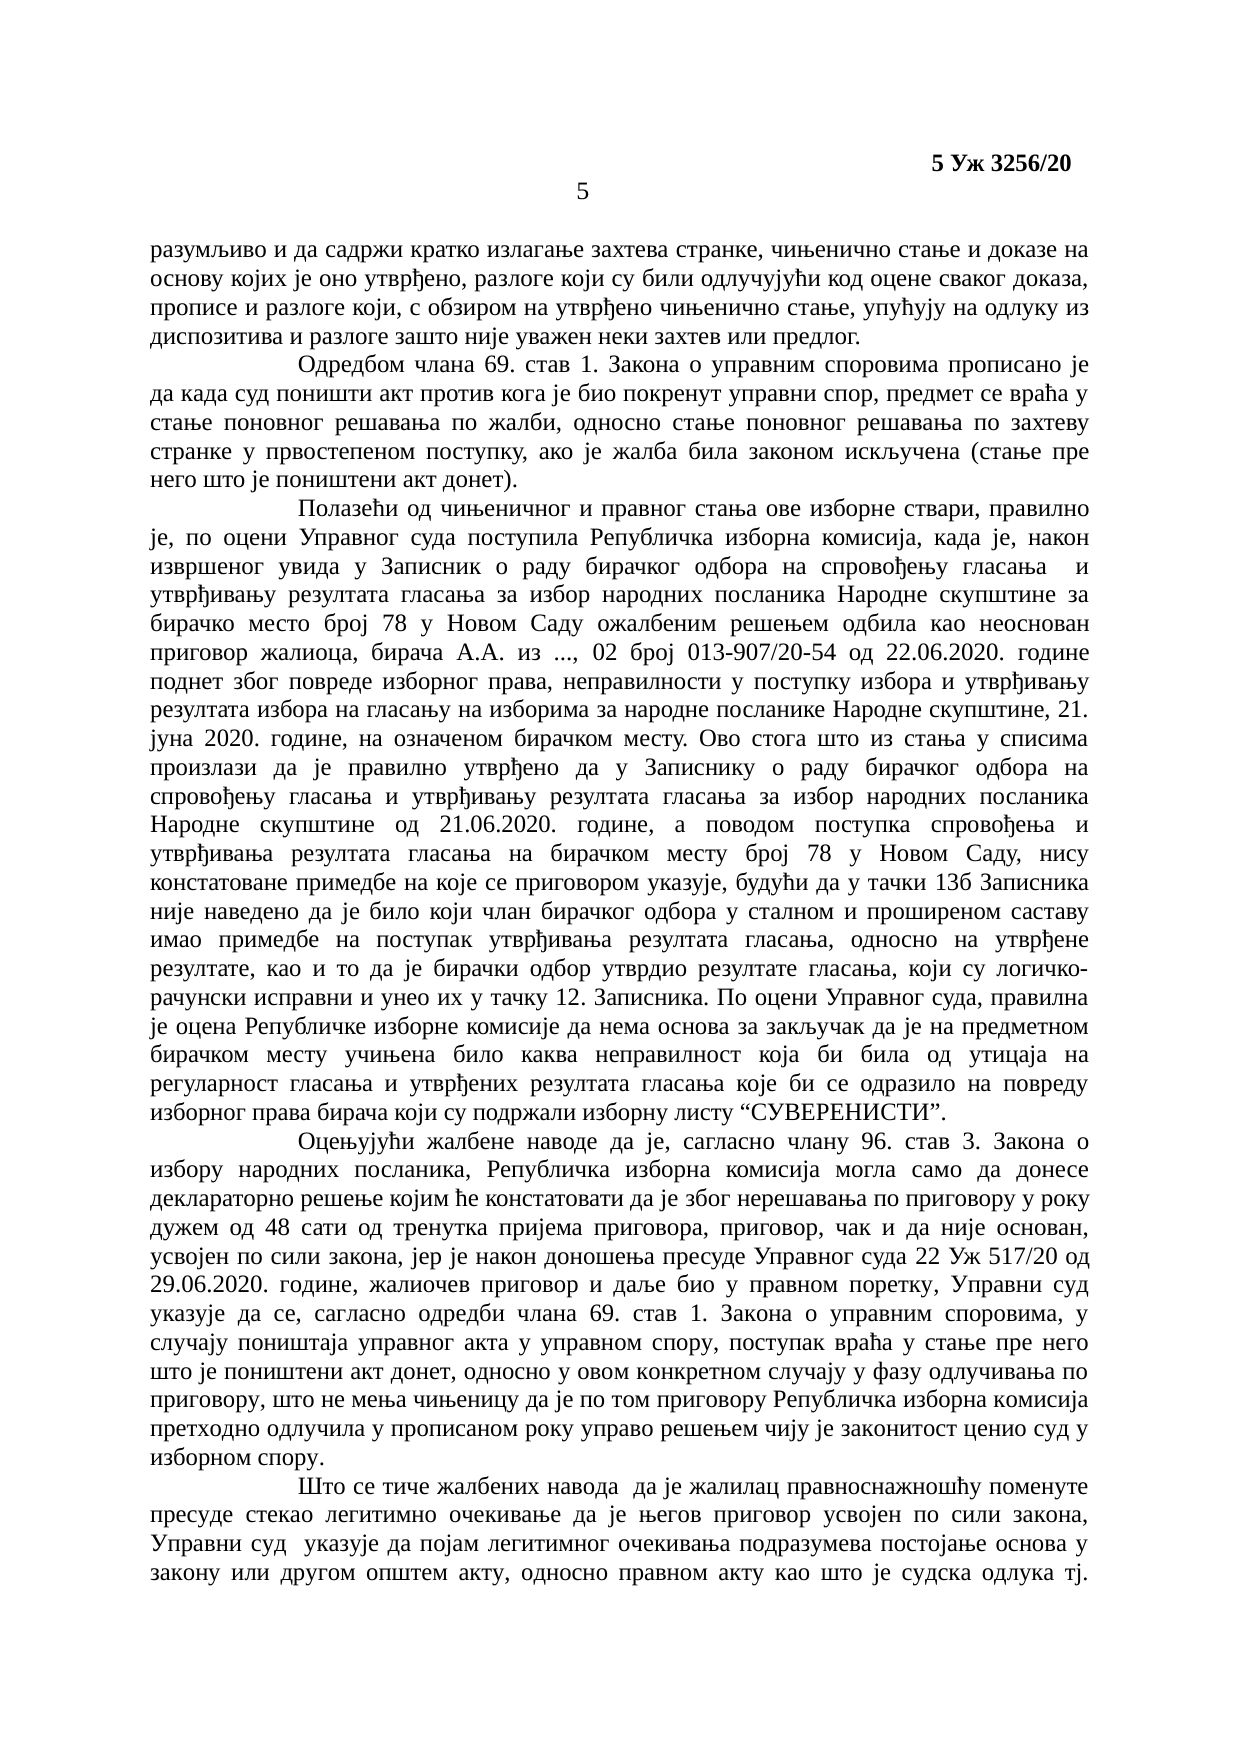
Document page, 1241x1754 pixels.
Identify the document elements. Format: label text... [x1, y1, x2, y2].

text разумљиво и да садржи кратко излагање захтева странке, чињенично стање и доказе на основу којих је оно утврђено, разлоге који су били одлучујући код оцене сваког доказа, прописе и разлоге који, с обзиром на утврђено чињенично стање, упућују на одлуку из диспозитива и разлоге зашто није уважен неки захтев или предлог. [150, 234, 1090, 349]
text Што се тиче жалбених навода да је жалилац правноснажношћу поменуте пресуде стекао легитимно очекивање да је његов приговор усвојен по сили закона, Управни суд указује да појам легитимног очекивања подразумева постојање основа у закону или другом општем акту, односно правном акту као што је судска одлука тј. [150, 1471, 1090, 1586]
text Оцењујући жалбене наводе да је, сагласно члану 96. став 3. Закона о избору народних посланика, Републичка изборна комисија могла само да донесе деклараторно решење којим ће констатовати да је због нерешавања по приговору у року дужем од 48 сати од тренутка пријема приговора, приговор, чак и да није основан, усвојен по сили закона, јер је након доношења пресуде Управног суда 22 Уж 517/20 од 29.06.2020. године, жалиочев приговор и даље био у правном поретку, Управни суд указује да се, сагласно одредби члана 69. став 1. Закона о управним споровима, у случају поништаја управног акта у управном спору, поступак враћа у стање пре него што је поништени акт донет, односно у овом конкретном случају у фазу одлучивања по приговору, што не мења чињеницу да је по том приговору Републичка изборна комисија претходно одлучила у прописаном року управо решењем чију је законитост ценио суд у изборном спору. [150, 1126, 1090, 1471]
text Полазећи од чињеничног и правног стања ове изборне ствари, правилно је, по оцени Управног суда поступила Републичка изборна комисија, када је, након извршеног увида у Записник о раду бирачког одбора на спровођењу гласања и утврђивању резултата гласања за избор народних посланика Народне скупштине за бирачко место број 78 у Новом Саду ожалбеним решењем одбила као неоснован приговор жалиоца, бирача A.A. из ..., 02 број 013-907/20-54 од 22.06.2020. године поднет због повреде изборног права, неправилности у поступку избора и утврђивању резултата избора на гласању на изборима за народне посланике Народне скупштине, 21. јуна 2020. године, на означеном бирачком месту. Ово стога што из стања у списима произлази да је правилно утврђено да у Записнику о раду бирачког одбора на спровођењу гласања и утврђивању резултата гласања за избор народних посланика Народне скупштине од 21.06.2020. године, а поводом поступка спровођења и утврђивања резултата гласања на бирачком месту број 78 у Новом Саду, нису констатоване примедбе на које се приговором указује, будући да у тачки 13б Записника није наведено да је било који члан бирачког одбора у сталном и проширеном саставу имао примедбе на поступак утврђивања резултата гласања, односно на утврђене резултате, као и то да је бирачки одбор утврдио резултате гласања, који су логичко-рачунски исправни и унео их у тачку 12. Записника. По оцени Управног суда, правилна је оцена Републичке изборне комисије да нема основа за закључак да је на предметном бирачком месту учињена било каква неправилност која би била од утицаја на регуларност гласања и утврђених резултата гласања које би се одразило на повреду изборног права бирача који су подржали изборну листу “СУВЕРЕНИСТИ”. [150, 493, 1090, 1126]
text Одредбом члана 69. став 1. Закона о управним споровима прописано је да када суд поништи акт против кога је био покренут управни спор, предмет се враћа у стање поновног решавања по жалби, односно стање поновног решавања по захтеву странке у првостепеном поступку, ако је жалба била законом искључена (стање пре него што је поништени акт донет). [150, 349, 1090, 493]
